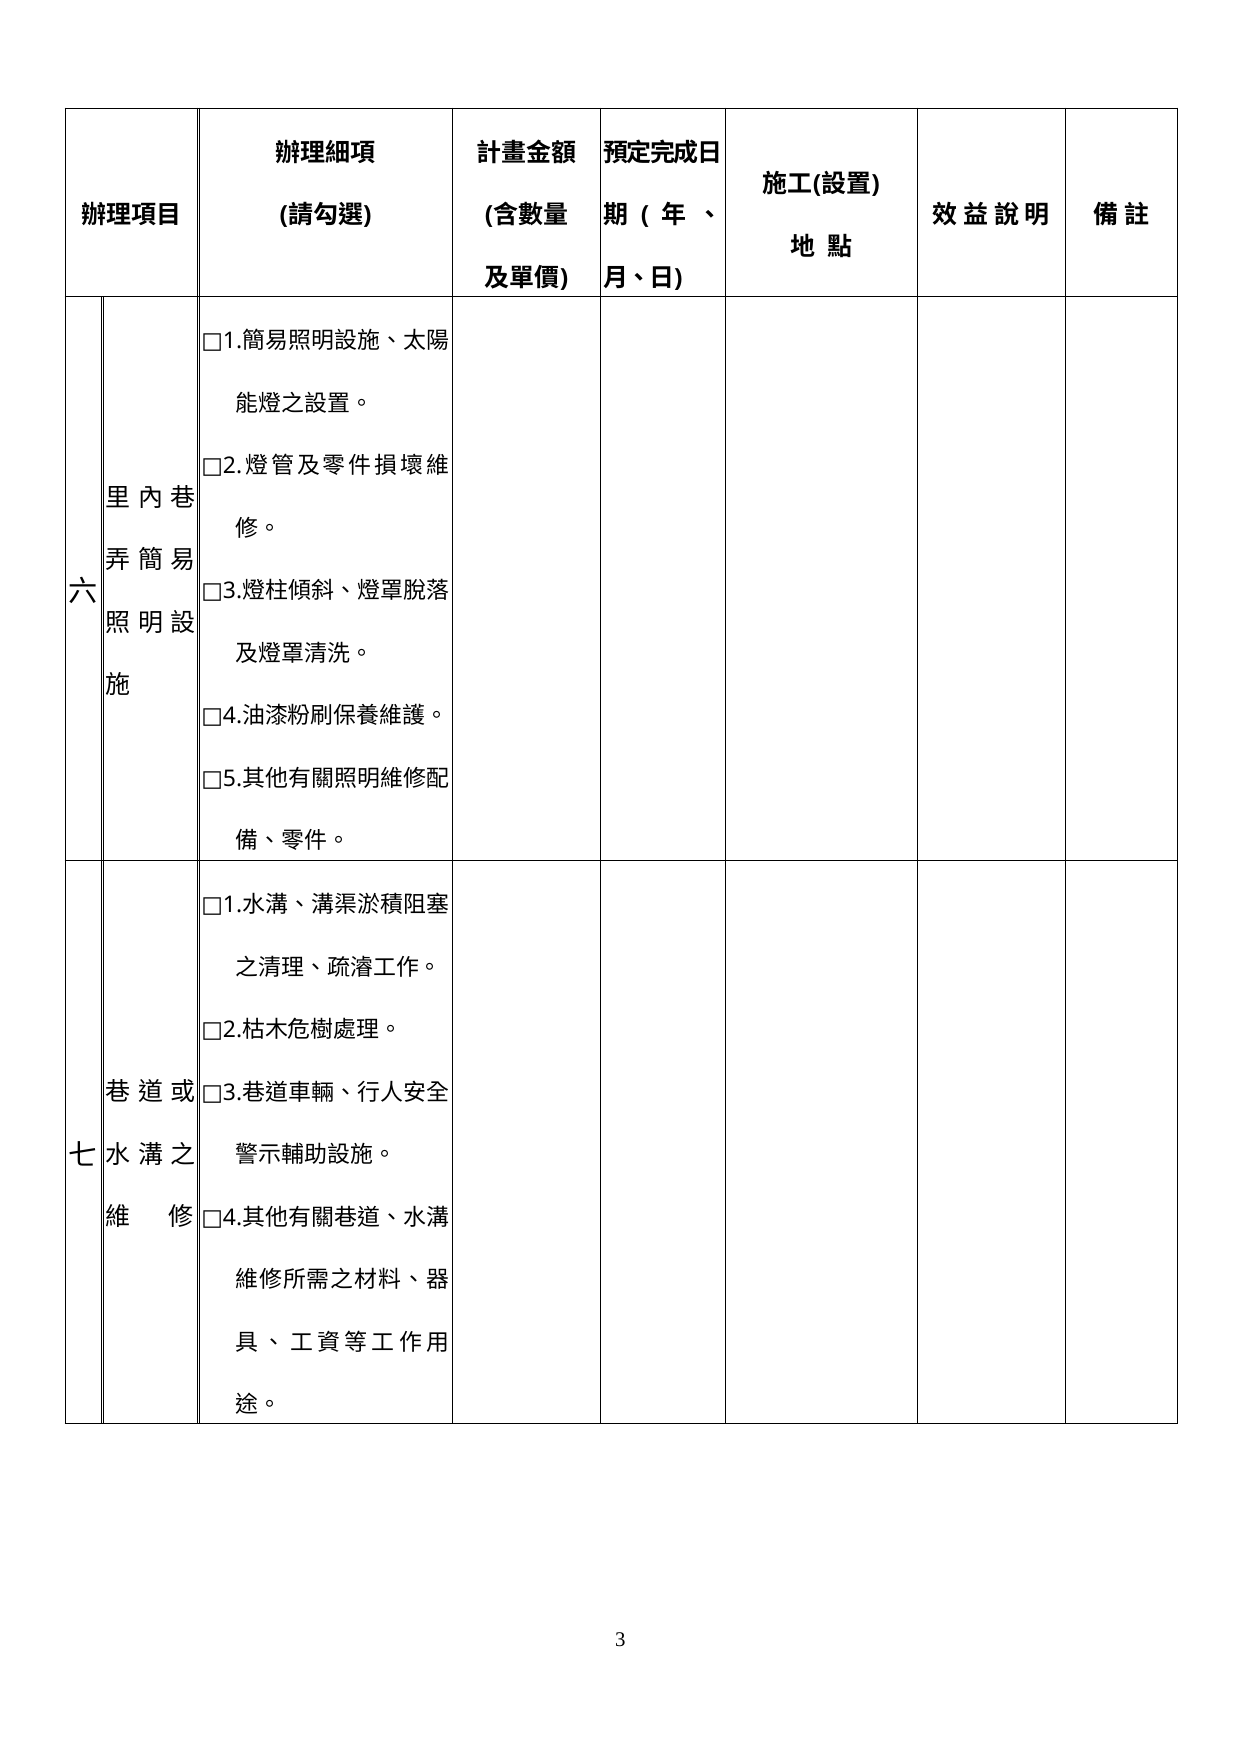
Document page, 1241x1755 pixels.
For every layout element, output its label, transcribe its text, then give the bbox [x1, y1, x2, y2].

table_cell 六 [66, 297, 101, 860]
table_cell 里內巷弄簡易照明設施 [104, 297, 197, 860]
table_header 辦理細項 (請勾選) [200, 109, 452, 296]
table_cell [453, 297, 600, 860]
table_cell [918, 861, 1065, 1423]
table_cell [453, 861, 600, 1423]
table_header 辦理項目 [66, 109, 197, 296]
table_header 施工(設置) 地 點 [726, 109, 917, 296]
table_cell [1066, 861, 1177, 1423]
table_header 效 益 說 明 [918, 109, 1065, 296]
table_cell [726, 861, 917, 1423]
table_header 計畫金額 (含數量 及單價) [453, 109, 600, 296]
table_cell [726, 297, 917, 860]
table_cell [918, 297, 1065, 860]
table_cell [601, 297, 725, 860]
table_cell 巷道或水溝之維修 [104, 861, 197, 1423]
table_header 備 註 [1066, 109, 1177, 296]
table_header 預定完成日期(年、月、日) [601, 109, 725, 296]
table_cell [601, 861, 725, 1423]
table_cell [1066, 297, 1177, 860]
table_cell 七 [66, 861, 101, 1423]
table_cell □1.簡易照明設施、太陽能燈之設置。 □2.燈管及零件損壞維修。 □3.燈柱傾斜、燈罩脫落及燈罩清洗。 □4.油漆粉刷保養維護。 □5.其他有關照明維修配備、零件。 [200, 297, 452, 860]
table_cell □1.水溝、溝渠淤積阻塞之清理、疏濬工作。 □2.枯木危樹處理。 □3.巷道車輛、行人安全警示輔助設施。 □4.其他有關巷道、水溝維修所需之材料、器具、工資等工作用途。 [200, 861, 452, 1423]
